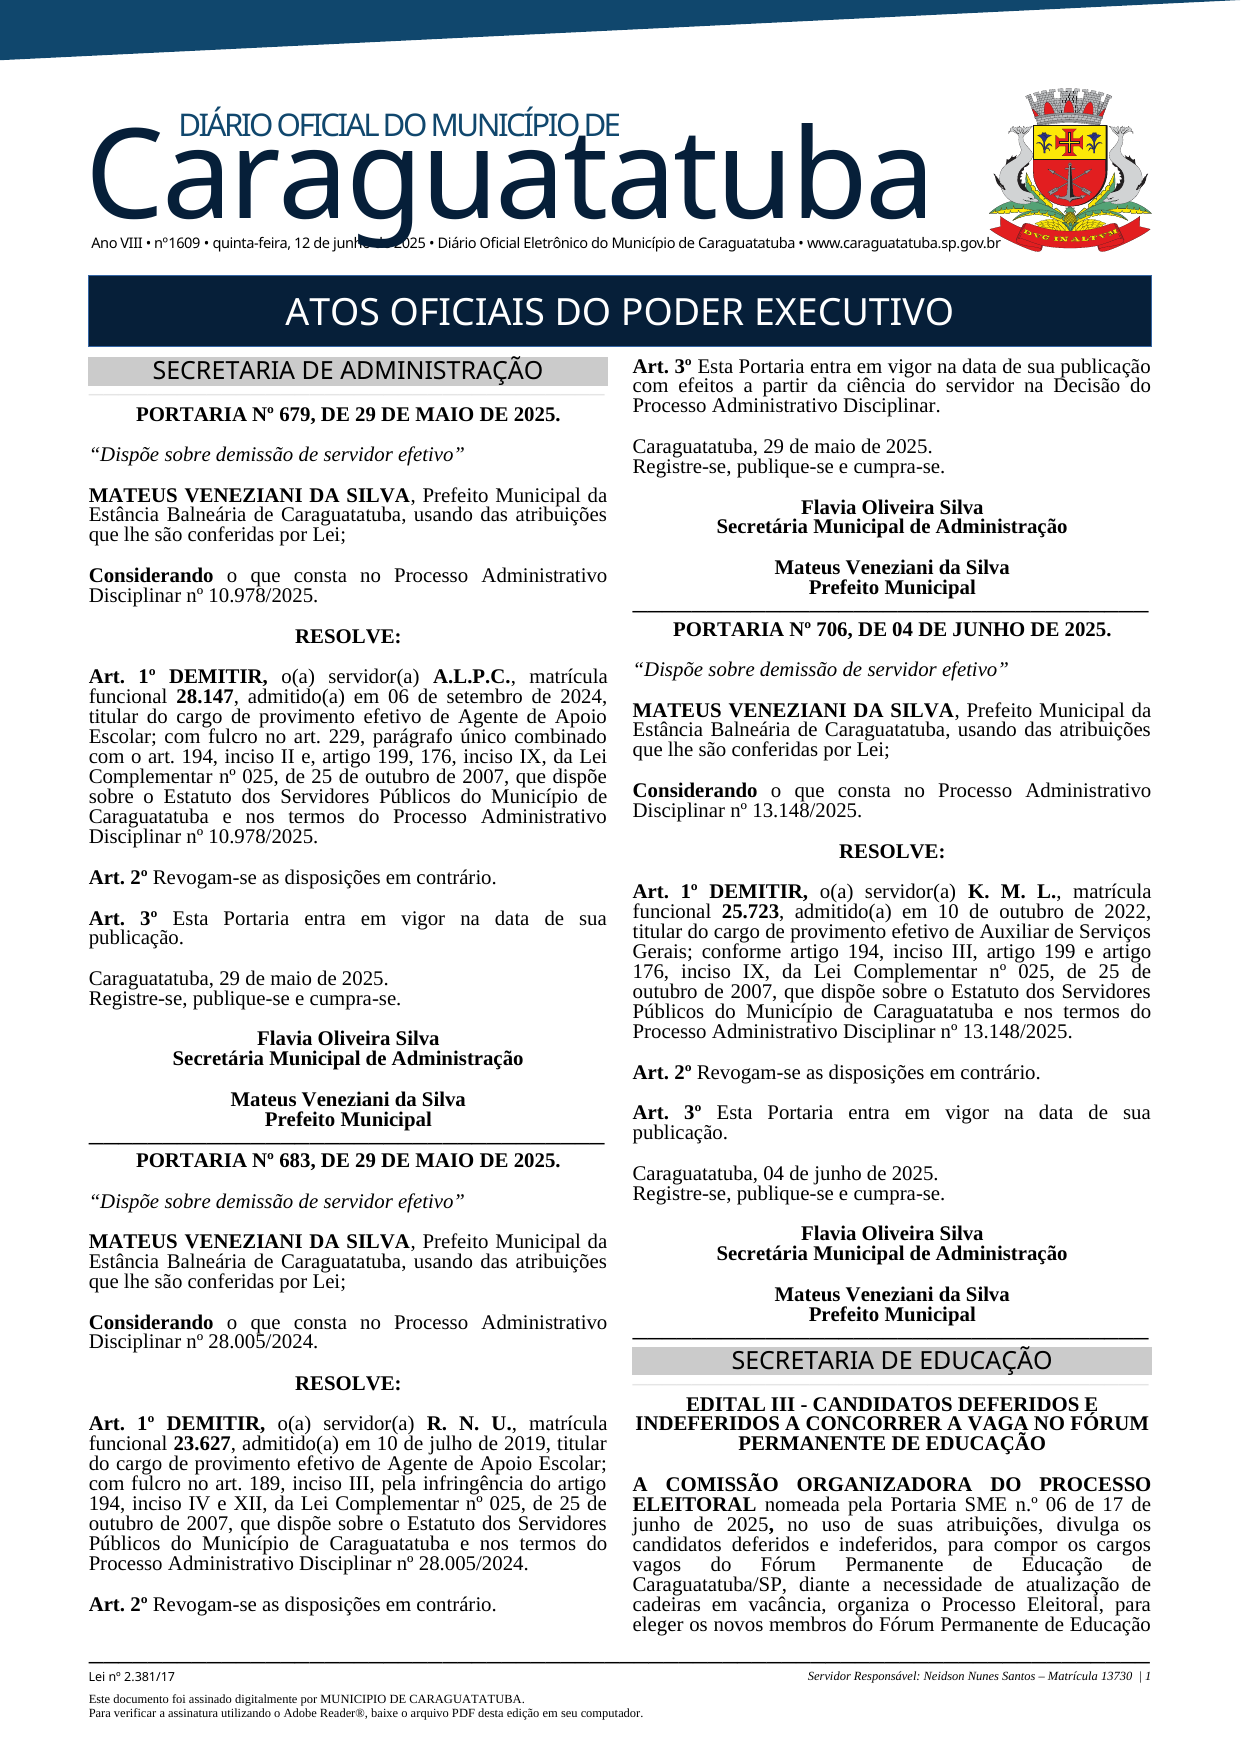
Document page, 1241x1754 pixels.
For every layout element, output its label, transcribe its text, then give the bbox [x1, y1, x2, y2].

text Ano VIII • nº1609 • quinta-feira, 12 de junho de 2025 • Diário Oficial Eletrônico do Município de Caraguatatuba • www.caraguatatuba.sp.gov.br [91, 233, 1010, 253]
text ─────────────────────────────────── [632, 1325, 1152, 1347]
text Art. 3º Esta Portaria entra em vigor na data de sua publicação. [632, 1104, 1152, 1144]
text Prefeito Municipal [632, 578, 1152, 598]
text Registre-se, publique-se e cumpra-se. [632, 1184, 1152, 1204]
text Art. 2º Revogam-se as disposições em contrário. [88, 868, 608, 888]
text Secretária Municipal de Administração [632, 518, 1152, 538]
text Considerando o que consta no Processo Administrativo Disciplinar nº 10.978/2025. [88, 567, 608, 607]
text Registre-se, publique-se e cumpra-se. [88, 989, 608, 1009]
text PORTARIA Nº 679, DE 29 DE MAIO DE 2025. [88, 405, 608, 425]
text Considerando o que consta no Processo Administrativo Disciplinar nº 13.148/2025. [632, 782, 1152, 822]
text “Dispõe sobre demissão de servidor efetivo” [632, 661, 1152, 681]
text SECRETARIA DE EDUCAÇÃO [632, 1347, 1152, 1375]
text ─────────────────────────────────── [632, 1375, 1152, 1395]
text PORTARIA Nº 683, DE 29 DE MAIO DE 2025. [88, 1152, 608, 1172]
text A COMISSÃO ORGANIZADORA DO PROCESSO ELEITORAL nomeada pela Portaria SME n.º 06 de 17 de junho de 2025, no uso de suas atribuições, divulga os candidatos deferidos e indeferidos, para compor os cargos vagos do Fórum Permanente de Educação de Caraguatatuba/SP, diante a necessidade de atualização de cadeiras em vacância, organiza o Processo Eleitoral, para eleger os novos membros do Fórum Permanente de Educação [632, 1476, 1152, 1636]
text Art. 2º Revogam-se as disposições em contrário. [88, 1595, 608, 1615]
text PORTARIA Nº 706, DE 04 DE JUNHO DE 2025. [632, 620, 1152, 640]
text Caraguatatuba, 29 de maio de 2025. [88, 969, 608, 989]
text ─────────────────────────────────── [632, 598, 1152, 620]
text Art. 3º Esta Portaria entra em vigor na data de sua publicação com efeitos a partir da ciência do servidor na Decisão do Processo Administrativo Disciplinar. [632, 357, 1152, 417]
text Mateus Veneziani da Silva [632, 559, 1152, 578]
text Mateus Veneziani da Silva [632, 1285, 1152, 1305]
text Secretária Municipal de Administração [632, 1245, 1152, 1265]
text ─────────────────────────────────── [88, 1130, 608, 1152]
text Secretária Municipal de Administração [88, 1050, 608, 1070]
text SECRETARIA DE ADMINISTRAÇÃO [88, 357, 608, 386]
text Flavia Oliveira Silva [88, 1030, 608, 1050]
text Art. 1º DEMITIR, o(a) servidor(a) A.L.P.C., matrícula funcional 28.147, admitido(a) em 06 de setembro de 2024, titular do cargo de provimento efetivo de Agente de Apoio Escolar; com fulcro no art. 229, parágrafo único combinado com o art. 194, inciso II e, artigo 199, 176, inciso IX, da Lei Complementar nº 025, de 25 de outubro de 2007, que dispõe sobre o Estatuto dos Servidores Públicos do Município de Caraguatatuba e nos termos do Processo Administrativo Disciplinar nº 10.978/2025. [88, 668, 608, 848]
text Prefeito Municipal [88, 1110, 608, 1130]
text Art. 3º Esta Portaria entra em vigor na data de sua publicação. [88, 909, 608, 949]
text Art. 2º Revogam-se as disposições em contrário. [632, 1063, 1152, 1083]
text “Dispõe sobre demissão de servidor efetivo” [88, 1193, 608, 1212]
text Considerando o que consta no Processo Administrativo Disciplinar nº 28.005/2024. [88, 1314, 608, 1353]
text Prefeito Municipal [632, 1305, 1152, 1325]
text Art. 1º DEMITIR, o(a) servidor(a) K. M. L., matrícula funcional 25.723, admitido(a) em 10 de outubro de 2022, titular do cargo de provimento efetivo de Auxiliar de Serviços Gerais; conforme artigo 194, inciso III, artigo 199 e artigo 176, inciso IX, da Lei Complementar nº 025, de 25 de outubro de 2007, que dispõe sobre o Estatuto dos Servidores Públicos do Município de Caraguatatuba e nos termos do Processo Administrativo Disciplinar nº 13.148/2025. [632, 883, 1152, 1043]
text Flavia Oliveira Silva [632, 1225, 1152, 1245]
text Registre-se, publique-se e cumpra-se. [632, 458, 1152, 478]
text MATEUS VENEZIANI DA SILVA, Prefeito Municipal da Estância Balneária de Caraguatatuba, usando das atribuições que lhe são conferidas por Lei; [88, 1233, 608, 1293]
text Flavia Oliveira Silva [632, 498, 1152, 518]
text “Dispõe sobre demissão de servidor efetivo” [88, 446, 608, 466]
text Caraguatatuba, 29 de maio de 2025. [632, 438, 1152, 458]
text Mateus Veneziani da Silva [88, 1090, 608, 1110]
text MATEUS VENEZIANI DA SILVA, Prefeito Municipal da Estância Balneária de Caraguatatuba, usando das atribuições que lhe são conferidas por Lei; [632, 701, 1152, 761]
text ─────────────────────────────────── [88, 386, 608, 405]
text Art. 1º DEMITIR, o(a) servidor(a) R. N. U., matrícula funcional 23.627, admitido(a) em 10 de julho de 2019, titular do cargo de provimento efetivo de Agente de Apoio Escolar; com fulcro no art. 189, inciso III, pela infringência do artigo 194, inciso IV e XII, da Lei Complementar nº 025, de 25 de outubro de 2007, que dispõe sobre o Estatuto dos Servidores Públicos do Município de Caraguatatuba e nos termos do Processo Administrativo Disciplinar nº 28.005/2024. [88, 1415, 608, 1574]
text MATEUS VENEZIANI DA SILVA, Prefeito Municipal da Estância Balneária de Caraguatatuba, usando das atribuições que lhe são conferidas por Lei; [88, 486, 608, 546]
text EDITAL III - CANDIDATOS DEFERIDOS E INDEFERIDOS A CONCORRER A VAGA NO FÓRUM PERMANENTE DE EDUCAÇÃO [632, 1395, 1152, 1455]
text RESOLVE: [88, 1374, 608, 1394]
text Caraguatatuba, 04 de junho de 2025. [632, 1164, 1152, 1184]
text RESOLVE: [632, 842, 1152, 862]
text RESOLVE: [88, 627, 608, 647]
